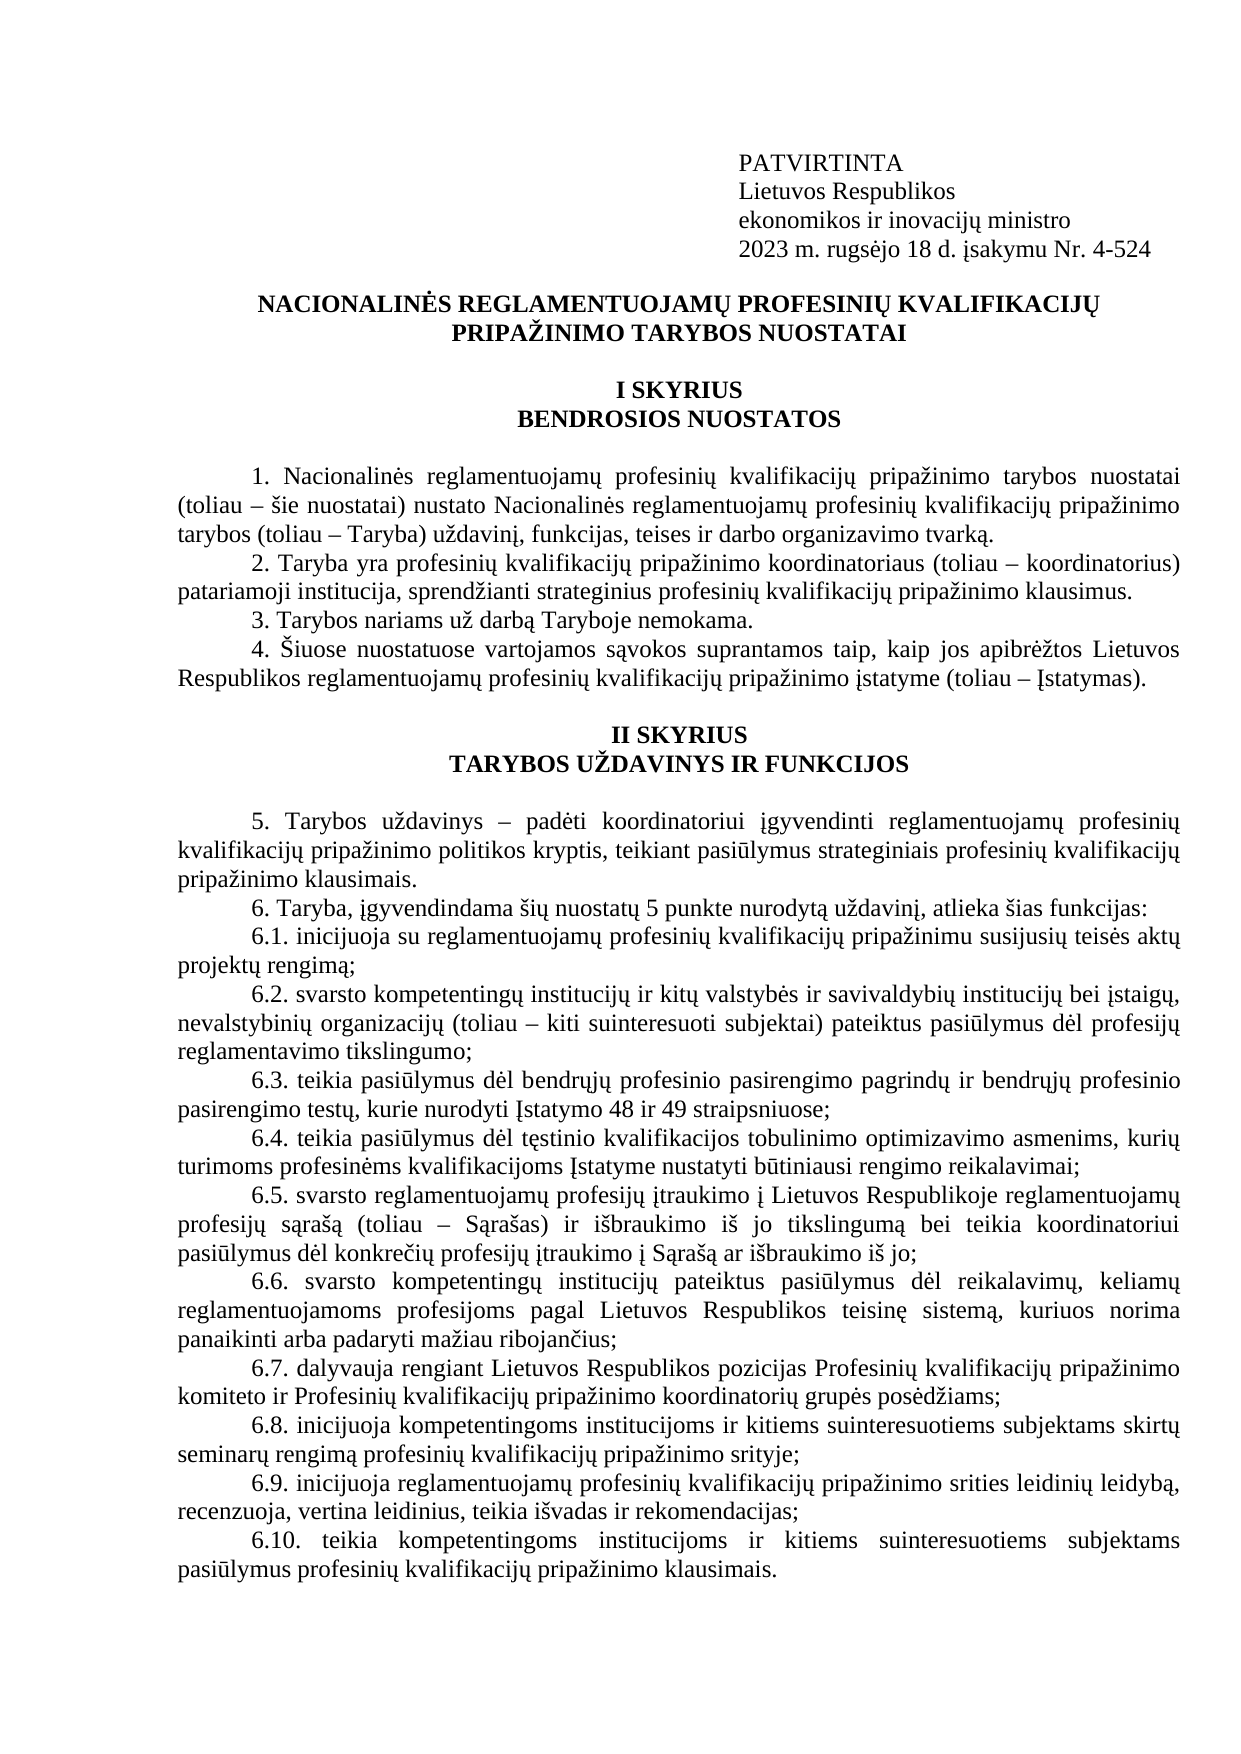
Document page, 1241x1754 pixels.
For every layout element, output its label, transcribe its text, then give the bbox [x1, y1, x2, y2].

text 6.7. dalyvauja rengiant Lietuvos Respublikos pozicijas Profesinių kvalifikacijų pripažinimo komiteto ir Profesinių kvalifikacijų pripažinimo koordinatorių grupės posėdžiams; [177, 1353, 1181, 1410]
text 6.9. inicijuoja reglamentuojamų profesinių kvalifikacijų pripažinimo srities leidinių leidybą, recenzuoja, vertina leidinius, teikia išvadas ir rekomendacijas; [177, 1468, 1181, 1525]
text 6.1. inicijuoja su reglamentuojamų profesinių kvalifikacijų pripažinimu susijusių teisės aktų projektų rengimą; [177, 921, 1181, 979]
text 2023 m. rugsėjo 18 d. įsakymu Nr. 4-524 [664, 234, 1181, 263]
text 6.3. teikia pasiūlymus dėl bendrųjų profesinio pasirengimo pagrindų ir bendrųjų profesinio pasirengimo testų, kurie nurodyti Įstatymo 48 ir 49 straipsniuose; [177, 1065, 1181, 1123]
text BENDROSIOS NUOSTATOS [177, 404, 1181, 433]
text 6.2. svarsto kompetentingų institucijų ir kitų valstybės ir savivaldybių institucijų bei įstaigų, nevalstybinių organizacijų (toliau – kiti suinteresuoti subjektai) pateiktus pasiūlymus dėl profesijų reglamentavimo tikslingumo; [177, 979, 1181, 1065]
text II SKYRIUS [177, 720, 1181, 749]
text 6.10. teikia kompetentingoms institucijoms ir kitiems suinteresuotiems subjektams pasiūlymus profesinių kvalifikacijų pripažinimo klausimais. [177, 1525, 1181, 1583]
text 4. Šiuose nuostatuose vartojamos sąvokos suprantamos taip, kaip jos apibrėžtos Lietuvos Respublikos reglamentuojamų profesinių kvalifikacijų pripažinimo įstatyme (toliau – Įstatymas). [177, 634, 1181, 691]
text 6.5. svarsto reglamentuojamų profesijų įtraukimo į Lietuvos Respublikoje reglamentuojamų profesijų sąrašą (toliau – Sąrašas) ir išbraukimo iš jo tikslingumą bei teikia koordinatoriui pasiūlymus dėl konkrečių profesijų įtraukimo į Sąrašą ar išbraukimo iš jo; [177, 1180, 1181, 1266]
text PATVIRTINTA [664, 148, 1181, 176]
text nacionalinės reglamentuojamų profesinių kvalifikacijų pripažinimo tarybos nuostatai [177, 289, 1181, 346]
text ekonomikos ir inovacijų ministro [664, 205, 1181, 234]
text 6. Taryba, įgyvendindama šių nuostatų 5 punkte nurodytą uždavinį, atlieka šias funkcijas: [177, 893, 1181, 921]
text TARYBOS UŽDAVINYS IR FUNKCIJOS [177, 749, 1181, 778]
text I SKYRIUS [177, 375, 1181, 404]
text Lietuvos Respublikos [664, 176, 1181, 205]
text 2. Taryba yra profesinių kvalifikacijų pripažinimo koordinatoriaus (toliau – koordinatorius) patariamoji institucija, sprendžianti strateginius profesinių kvalifikacijų pripažinimo klausimus. [177, 548, 1181, 605]
text 5. Tarybos uždavinys – padėti koordinatoriui įgyvendinti reglamentuojamų profesinių kvalifikacijų pripažinimo politikos kryptis, teikiant pasiūlymus strateginiais profesinių kvalifikacijų pripažinimo klausimais. [177, 806, 1181, 893]
text 1. Nacionalinės reglamentuojamų profesinių kvalifikacijų pripažinimo tarybos nuostatai (toliau – šie nuostatai) nustato Nacionalinės reglamentuojamų profesinių kvalifikacijų pripažinimo tarybos (toliau – Taryba) uždavinį, funkcijas, teises ir darbo organizavimo tvarką. [177, 461, 1181, 548]
text 3. Tarybos nariams už darbą Taryboje nemokama. [177, 605, 1181, 634]
text 6.4. teikia pasiūlymus dėl tęstinio kvalifikacijos tobulinimo optimizavimo asmenims, kurių turimoms profesinėms kvalifikacijoms Įstatyme nustatyti būtiniausi rengimo reikalavimai; [177, 1123, 1181, 1180]
text 6.6. svarsto kompetentingų institucijų pateiktus pasiūlymus dėl reikalavimų, keliamų reglamentuojamoms profesijoms pagal Lietuvos Respublikos teisinę sistemą, kuriuos norima panaikinti arba padaryti mažiau ribojančius; [177, 1266, 1181, 1353]
text 6.8. inicijuoja kompetentingoms institucijoms ir kitiems suinteresuotiems subjektams skirtų seminarų rengimą profesinių kvalifikacijų pripažinimo srityje; [177, 1410, 1181, 1468]
